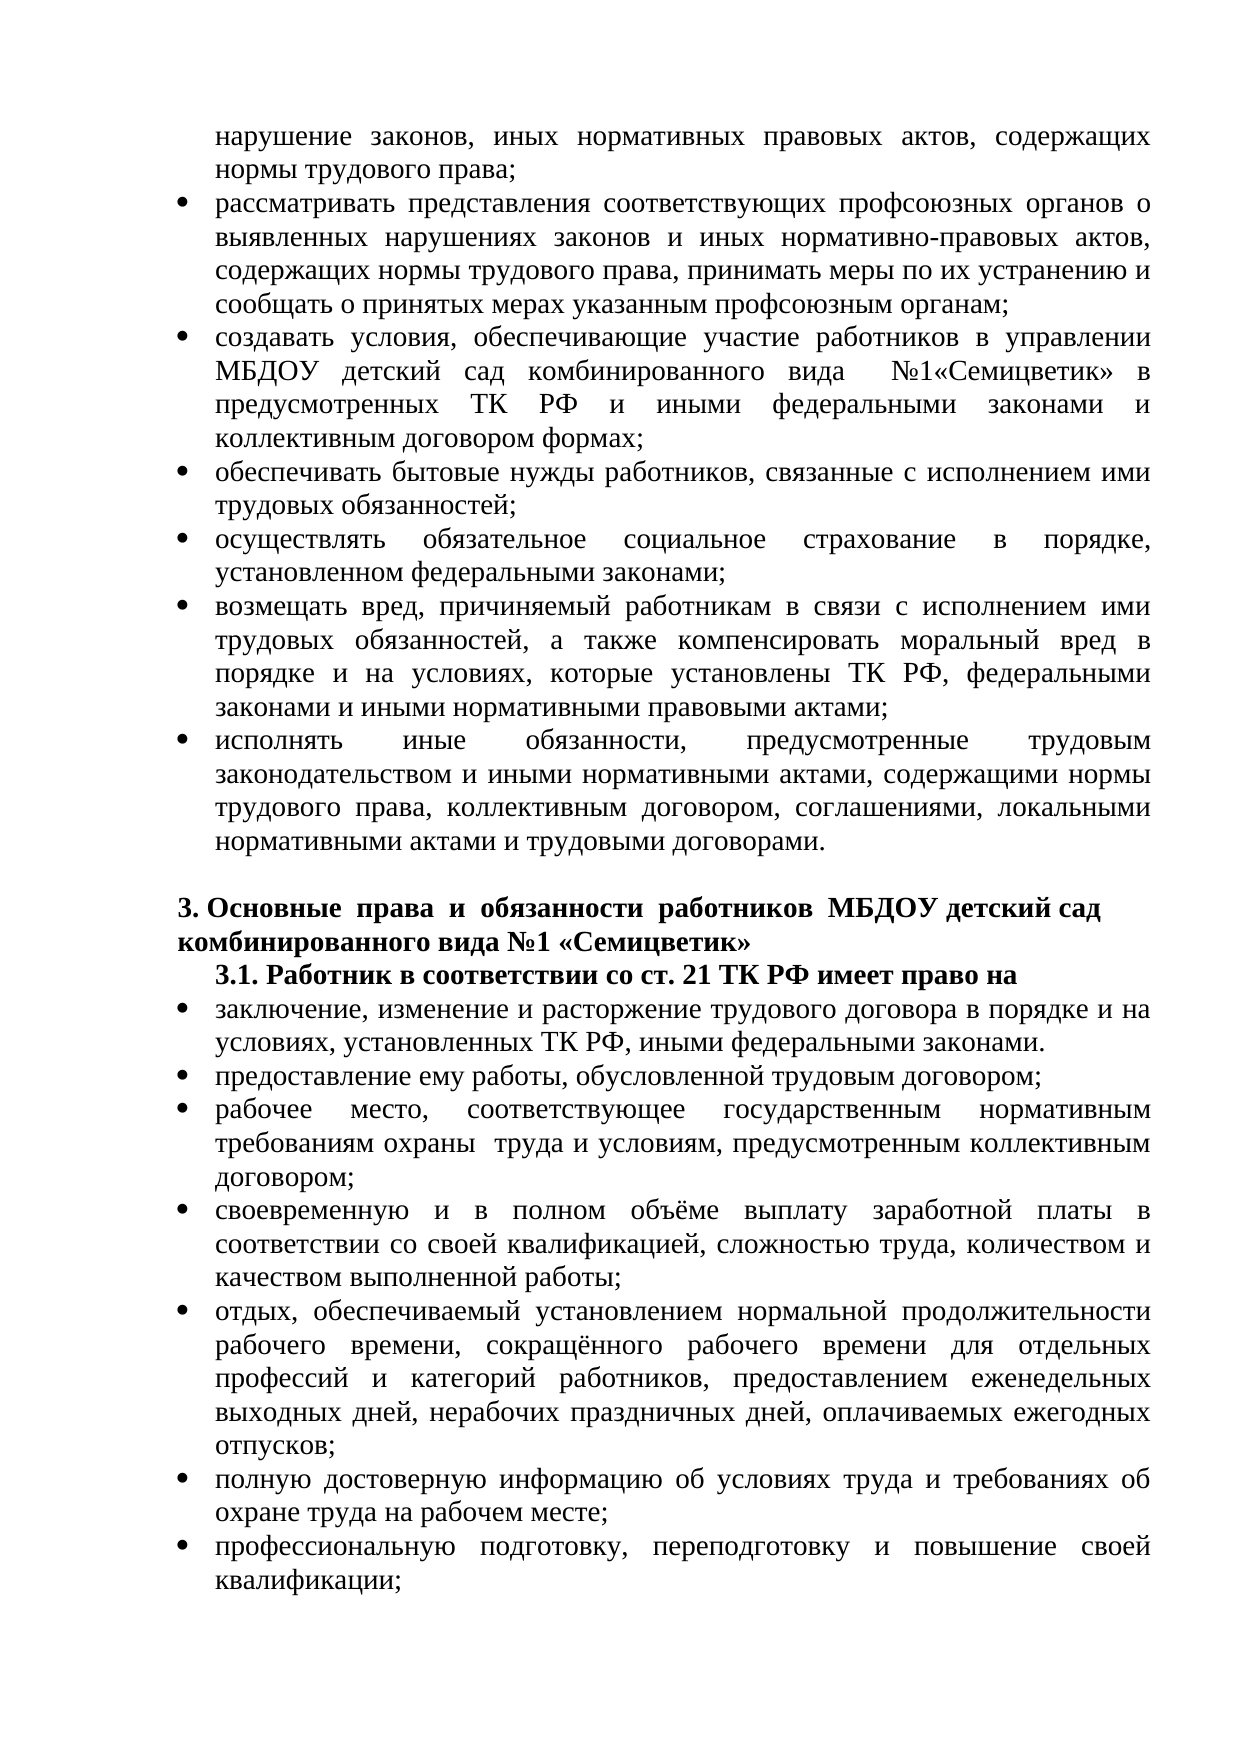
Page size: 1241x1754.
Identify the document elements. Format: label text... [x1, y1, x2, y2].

list рассматривать представления соответствующих профсоюзных органов о выявленных нарушениях законов и иных нормативно-правовых актов, содержащих нормы трудового права, принимать меры по их устранению и сообщать о принятых мерах указанным профсоюзным органам; [177, 185, 1152, 319]
list исполнять иные обязанности, предусмотренные трудовым законодательством и иными нормативными актами, содержащими нормы трудового права, коллективным договором, соглашениями, локальными нормативными актами и трудовыми договорами. [177, 722, 1152, 857]
text 3. Основные права и обязанности работников МБДОУ детский сад комбинированного вида №1 «Семицветик» [177, 890, 1152, 957]
list обеспечивать бытовые нужды работников, связанные с исполнением ими трудовых обязанностей; [177, 454, 1152, 521]
list рабочее место, соответствующее государственным нормативным требованиям охраны труда и условиям, предусмотренным коллективным договором; [177, 1092, 1152, 1192]
list заключение, изменение и расторжение трудового договора в порядке и на условиях, установленных ТК РФ, иными федеральными законами. [177, 991, 1152, 1058]
list отдых, обеспечиваемый установлением нормальной продолжительности рабочего времени, сокращённого рабочего времени для отдельных профессий и категорий работников, предоставлением еженедельных выходных дней, нерабочих праздничных дней, оплачиваемых ежегодных отпусков; [177, 1293, 1152, 1461]
list предоставление ему работы, обусловленной трудовым договором; [177, 1058, 1152, 1092]
list возмещать вред, причиняемый работникам в связи с исполнением ими трудовых обязанностей, а также компенсировать моральный вред в порядке и на условиях, которые установлены ТК РФ, федеральными законами и иными нормативными правовыми актами; [177, 588, 1152, 722]
list создавать условия, обеспечивающие участие работников в управлении МБДОУ детский сад комбинированного вида №1«Семицветик» в предусмотренных ТК РФ и иными федеральными законами и коллективным договором формах; [177, 319, 1152, 454]
text 3.1. Работник в соответствии со ст. 21 ТК РФ имеет право на [177, 957, 1152, 991]
list осуществлять обязательное социальное страхование в порядке, установленном федеральными законами; [177, 521, 1152, 588]
list профессиональную подготовку, переподготовку и повышение своей квалификации; [177, 1528, 1152, 1595]
list нарушение законов, иных нормативных правовых актов, содержащих нормы трудового права; [177, 118, 1152, 185]
list своевременную и в полном объёме выплату заработной платы в соответствии со своей квалификацией, сложностью труда, количеством и качеством выполненной работы; [177, 1192, 1152, 1293]
list полную достоверную информацию об условиях труда и требованиях об охране труда на рабочем месте; [177, 1461, 1152, 1528]
